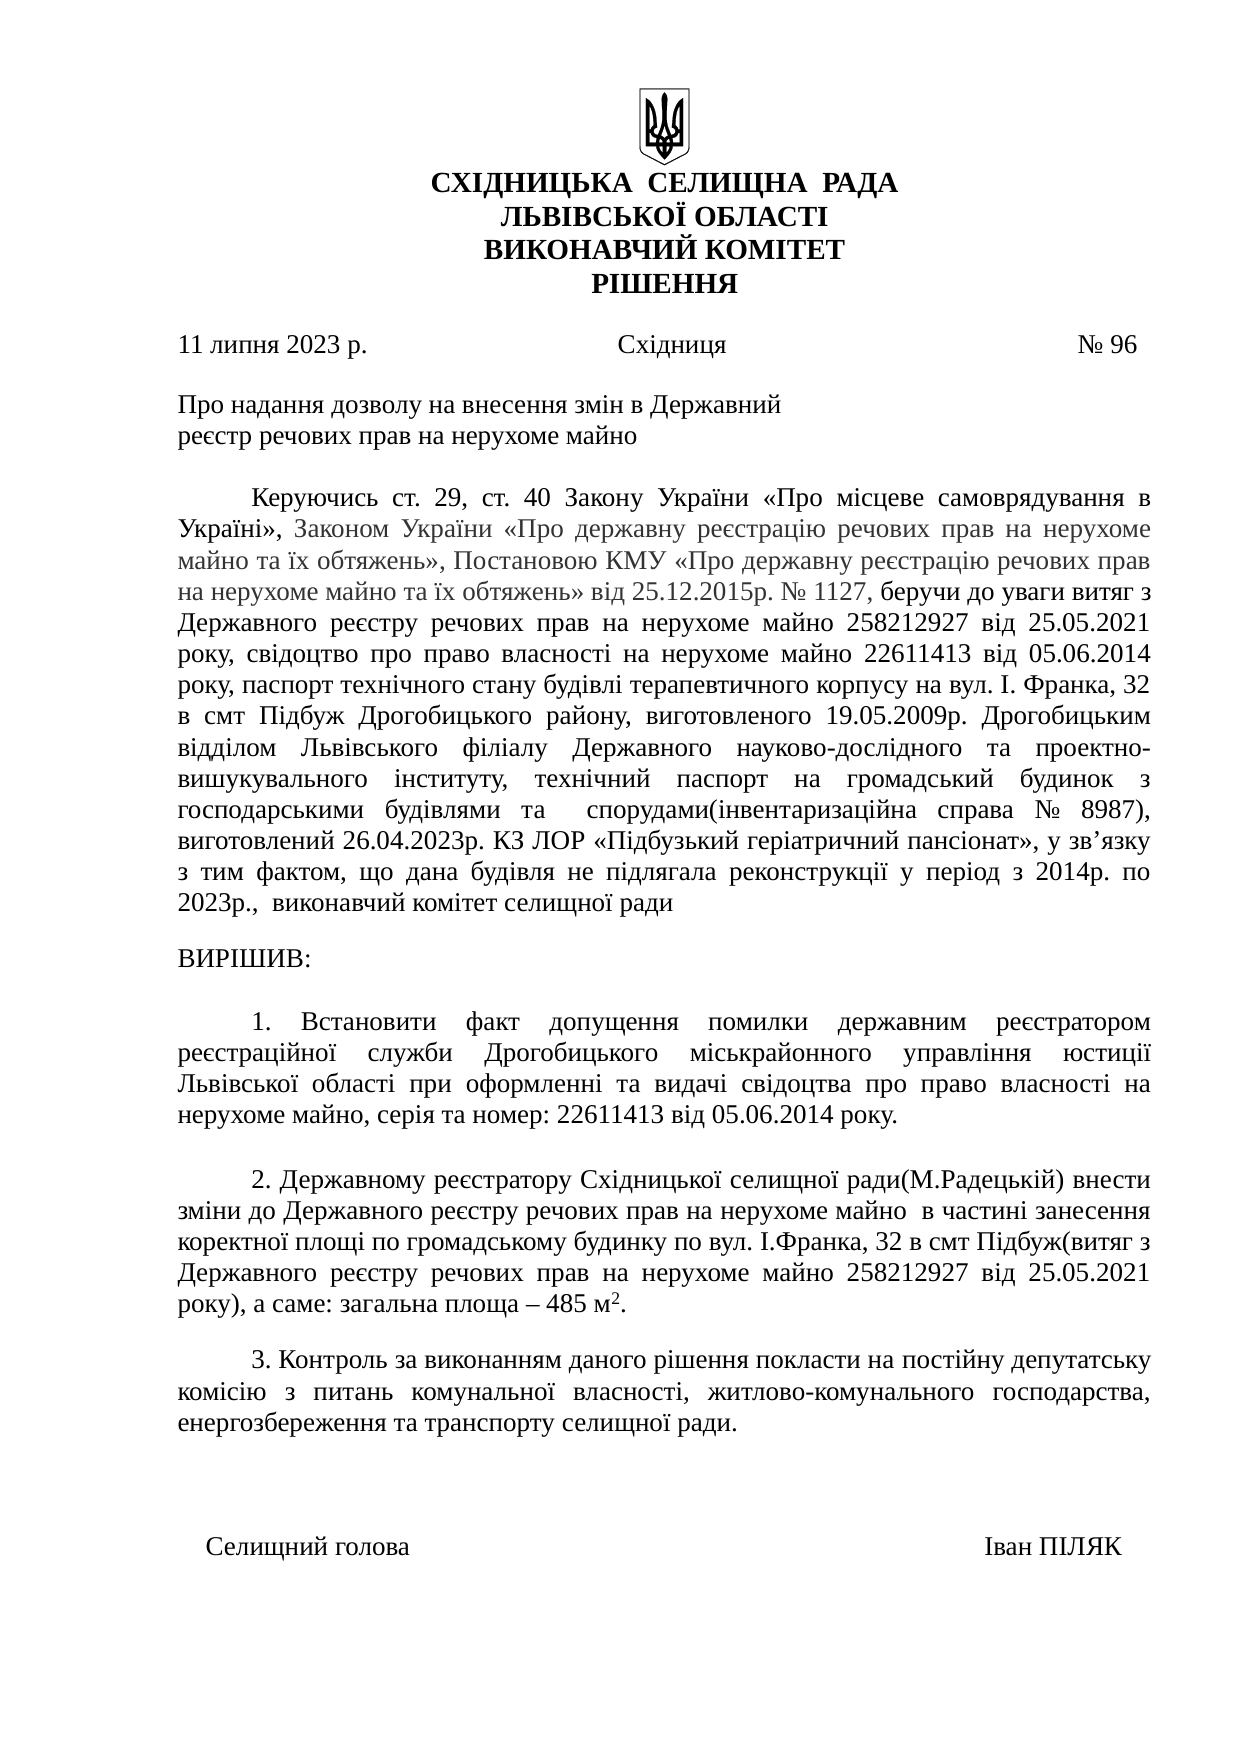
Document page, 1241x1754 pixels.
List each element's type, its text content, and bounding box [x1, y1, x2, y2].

text ВИКОНАВЧИЙ КОМІТЕТ [177, 232, 1152, 266]
text ВИРІШИВ: [177, 942, 1152, 974]
text СХІДНИЦЬКА СЕЛИЩНА РАДА [177, 165, 1152, 199]
text реєстр речових прав на нерухоме майно [177, 419, 1152, 450]
text Керуючись ст. 29, ст. 40 Закону України «Про місцеве самоврядування в Україні», Законом України «Про державну реєстрацію речових прав на нерухоме майно та їх обтяжень», Постановою КМУ «Про державну реєстрацію речових прав на нерухоме майно та їх обтяжень» від 25.12.2015р. № 1127, беручи до уваги витяг з Державного реєстру речових прав на нерухоме майно 258212927 від 25.05.2021 року, свідоцтво про право власності на нерухоме майно 22611413 від 05.06.2014 року, паспорт технічного стану будівлі терапевтичного корпусу на вул. І. Франка, 32 в смт Підбуж Дрогобицького району, виготовленого 19.05.2009р. Дрогобицьким відділом Львівського філіалу Державного науково-дослідного та проектно-вишукувального інституту, технічний паспорт на громадський будинок з господарськими будівлями та спорудами(інвентаризаційна справа № 8987), виготовлений 26.04.2023р. КЗ ЛОР «Підбузький геріатричний пансіонат», у зв’язку з тим фактом, що дана будівля не підлягала реконструкції у період з 2014р. по 2023р., виконавчий комітет селищної ради [177, 450, 1152, 917]
text Селищний голова Іван ПІЛЯК [177, 1531, 1152, 1562]
text РІШЕННЯ [177, 266, 1152, 299]
text 11 липня 2023 р. Східниця № 96 [177, 328, 1152, 359]
text Львівської області [177, 199, 1152, 232]
text Про надання дозволу на внесення змін в Державний [177, 388, 1152, 419]
text 3. Контроль за виконанням даного рішення покласти на постійну депутатську комісію з питань комунальної власності, житлово-комунального господарства, енергозбереження та транспорту селищної ради. [177, 1344, 1152, 1437]
text 1. Встановити факт допущення помилки державним реєстратором реєстраційної служби Дрогобицького міськрайонного управління юстиції Львівської області при оформленні та видачі свідоцтва про право власності на нерухоме майно, серія та номер: 22611413 від 05.06.2014 року. [177, 1005, 1152, 1129]
text 2. Державному реєстратору Східницької селищної ради(М.Радецькій) внести зміни до Державного реєстру речових прав на нерухоме майно в частині занесення коректної площі по громадському будинку по вул. І.Франка, 32 в смт Підбуж(витяг з Державного реєстру речових прав на нерухоме майно 258212927 від 25.05.2021 року), а саме: загальна площа – 485 м2. [177, 1163, 1152, 1319]
